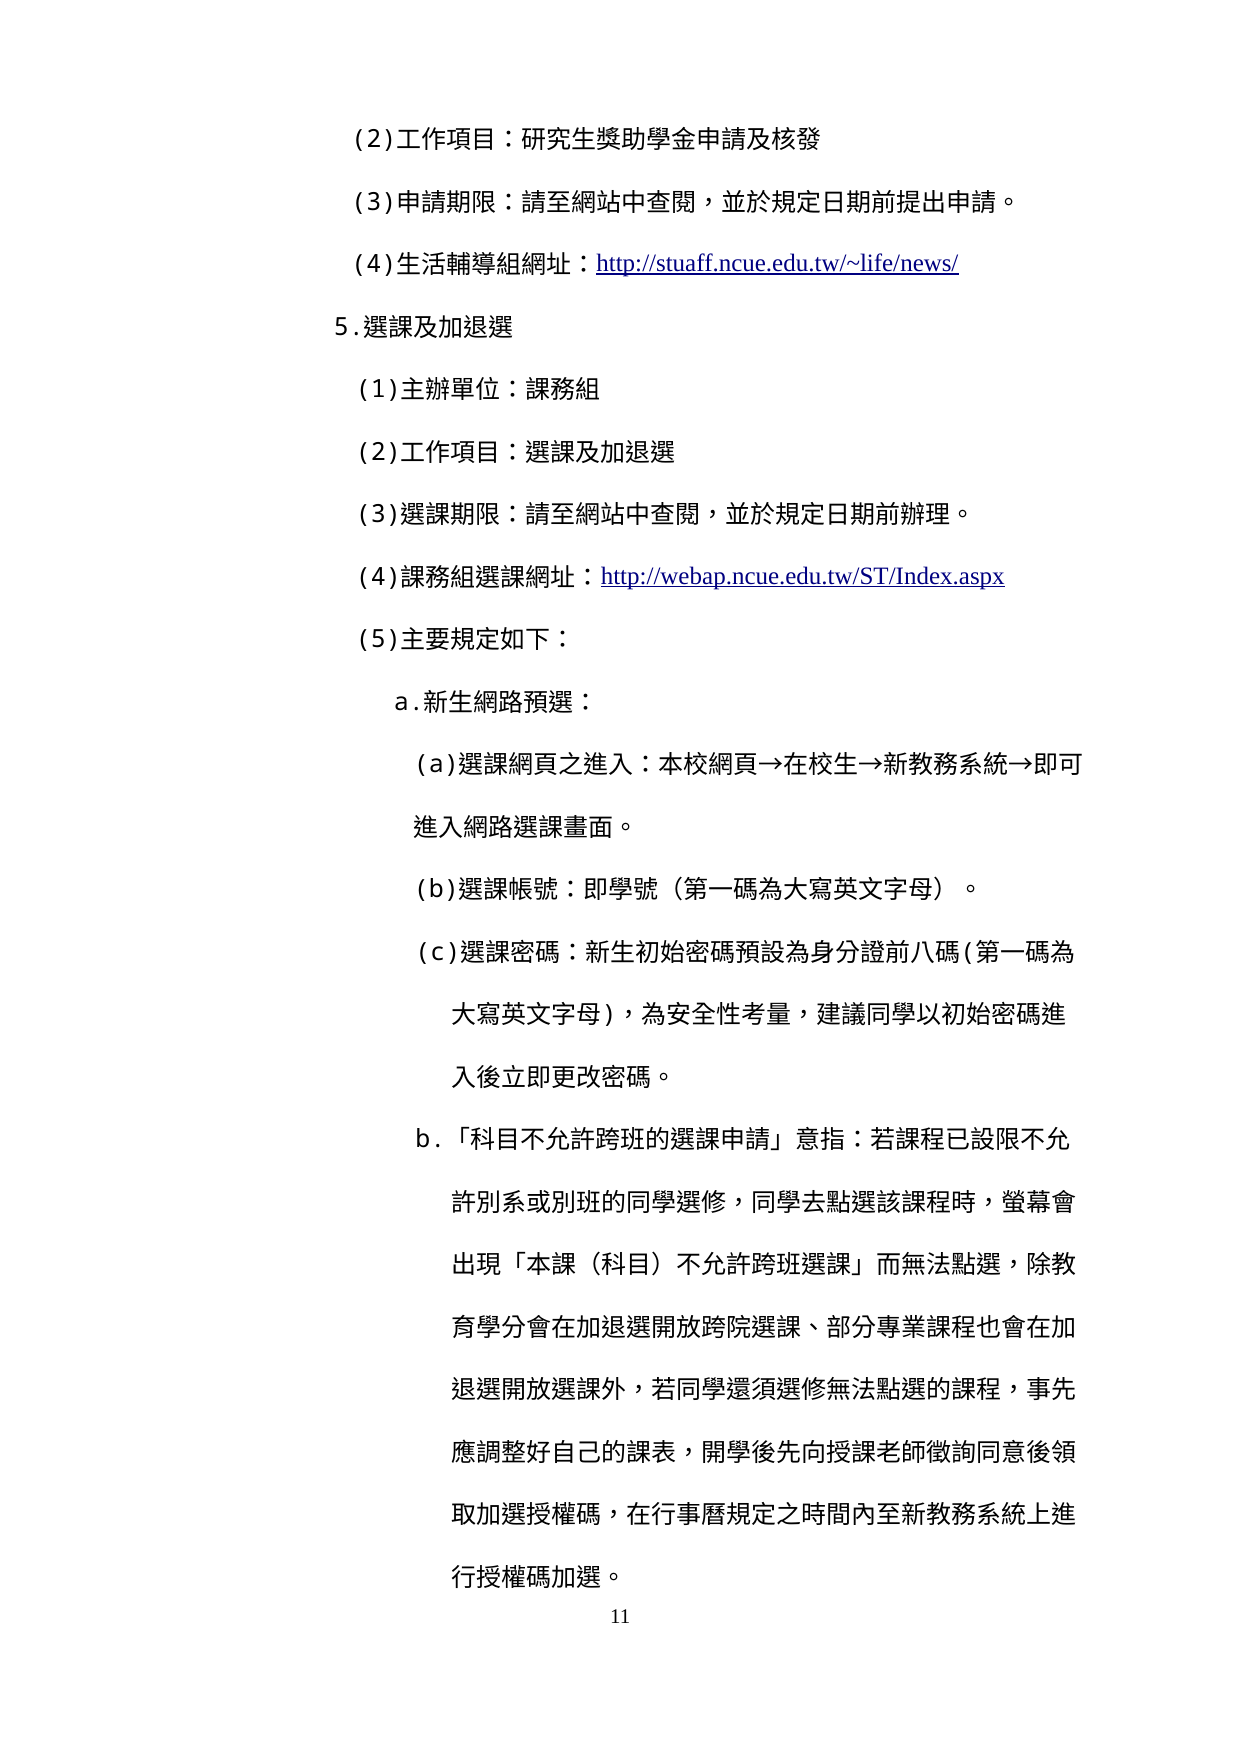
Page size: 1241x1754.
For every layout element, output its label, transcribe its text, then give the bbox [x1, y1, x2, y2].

text (1)主辦單位：課務組 [329, 346, 1240, 409]
text (a)選課網頁之進入：本校網頁→在校生→新教務系統→即可進入網路選課畫面。 [414, 721, 1090, 846]
text (3)選課期限：請至網站中查閱，並於規定日期前辦理。 [329, 471, 1240, 534]
text (c)選課密碼：新生初始密碼預設為身分證前八碼(第一碼為大寫英文字母)，為安全性考量，建議同學以初始密碼進入後立即更改密碼。 [415, 909, 1090, 1096]
text 5.選課及加退選 [319, 284, 1090, 346]
text b.「科目不允許跨班的選課申請」意指：若課程已設限不允許別系或別班的同學選修，同學去點選該課程時，螢幕會出現「本課（科目）不允許跨班選課」而無法點選，除教育學分會在加退選開放跨院選課、部分專業課程也會在加退選開放選課外，若同學還須選修無法點選的課程，事先應調整好自己的課表，開學後先向授課老師徵詢同意後領取加選授權碼，在行事曆規定之時間內至新教務系統上進行授權碼加選。 [415, 1096, 1090, 1596]
text (4)生活輔導組網址：http://stuaff.ncue.edu.tw/~life/news/ [262, 221, 1090, 284]
text a.新生網路預選： [206, 659, 1090, 721]
text (5)主要規定如下： [329, 596, 1090, 659]
text (4)課務組選課網址：http://webap.ncue.edu.tw/ST/Index.aspx [329, 534, 1090, 596]
text (2)工作項目：研究生獎助學金申請及核發 [262, 96, 1240, 159]
text (b)選課帳號：即學號（第一碼為大寫英文字母）。 [414, 846, 1090, 909]
text (3)申請期限：請至網站中查閱，並於規定日期前提出申請。 [262, 159, 1240, 221]
text (2)工作項目：選課及加退選 [329, 409, 1240, 471]
